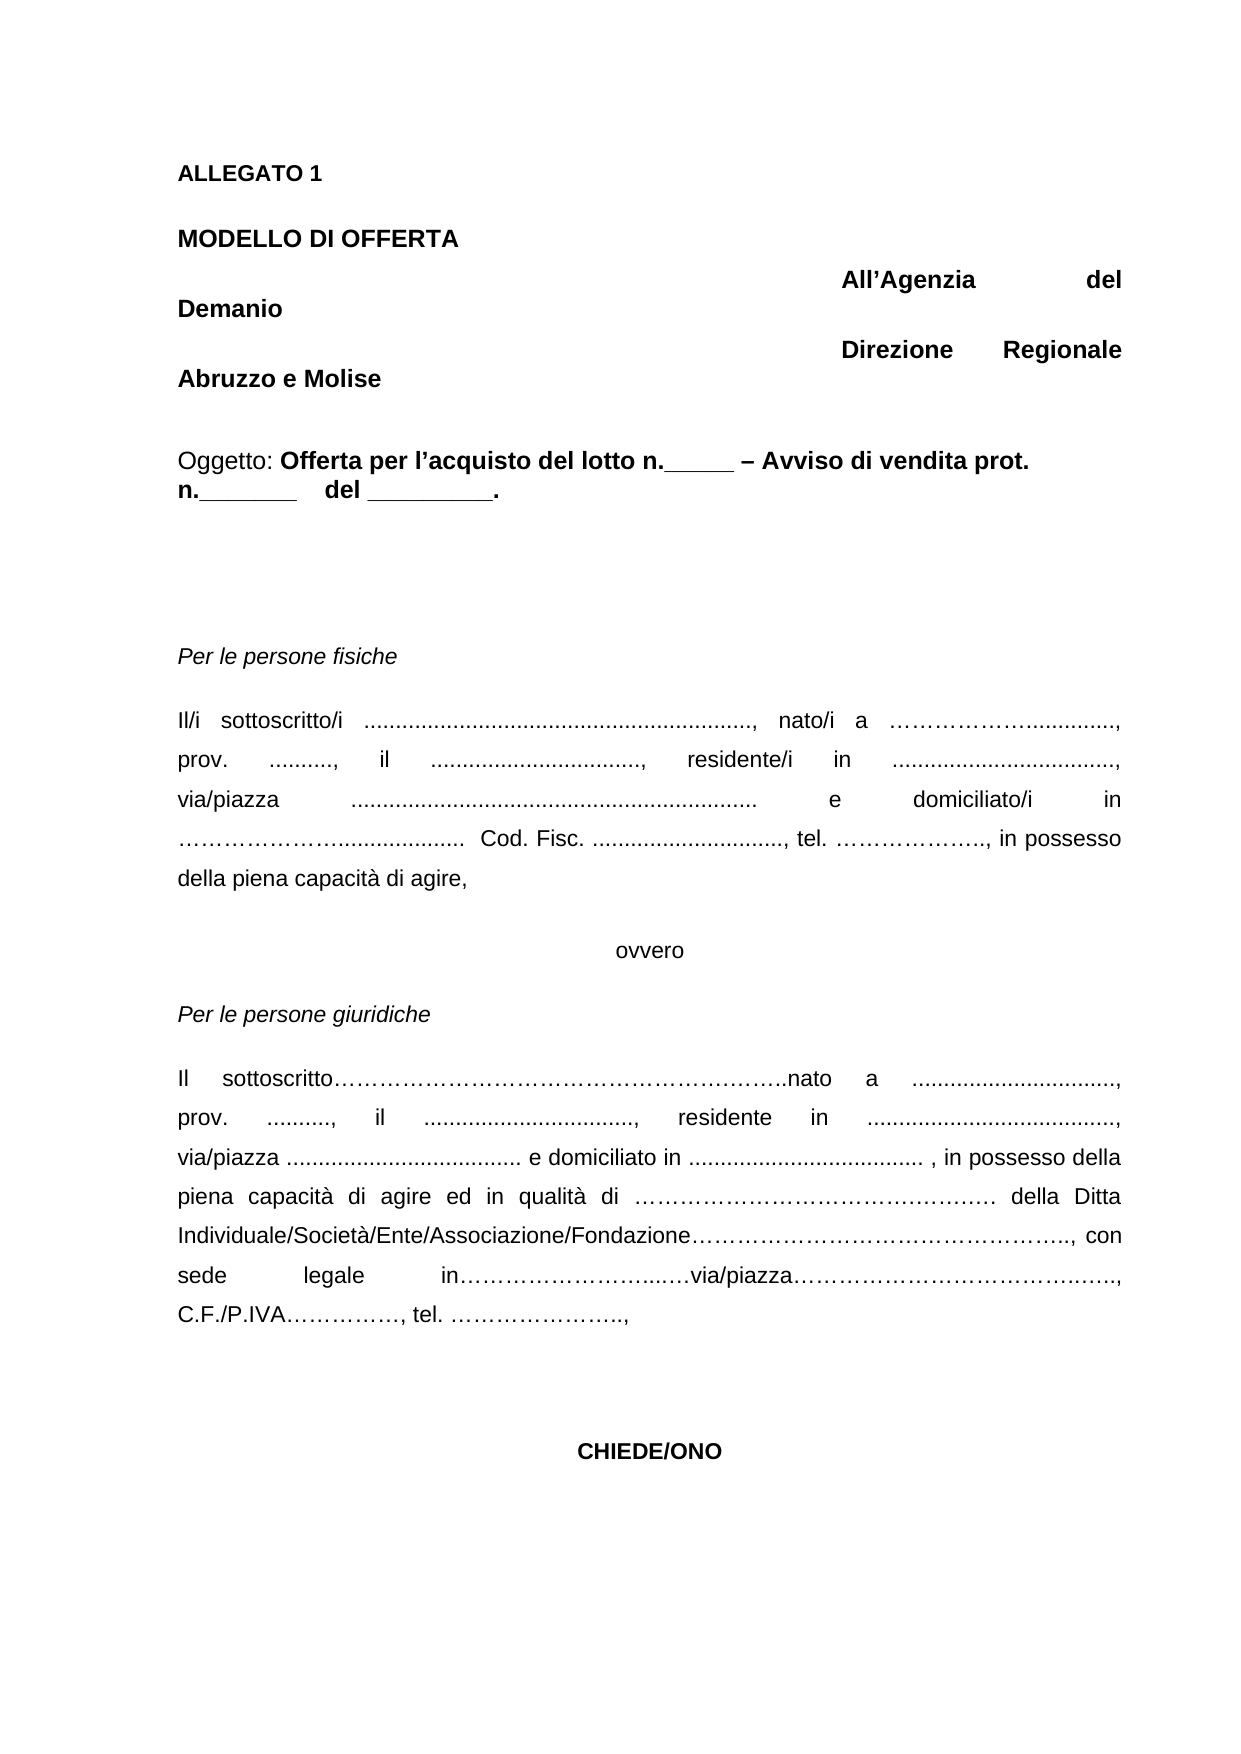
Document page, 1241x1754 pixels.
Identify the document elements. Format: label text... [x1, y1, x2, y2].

text Il sottoscritto…………………………………………….……..nato a ................................, prov. .........., il ................................., residente in ......................................., via/piazza ..................................... e domiciliato in ..................................... , in possesso della piena capacità di agire ed in qualità di ……………………………….…….…. della Ditta Individuale/Società/Ente/Associazione/Fondazione………………………………………….., con sede legale in……………………....…via/piazza………………………………..….., C.F./P.IVA……………, tel. ………………….., [177, 1064, 1122, 1328]
text Oggetto: Offerta per l’acquisto del lotto n._____ – Avviso di vendita prot. n._______ del ­­­­­­­­_________. [177, 446, 1122, 504]
text Il/i sottoscritto/i ............................................................., nato/i a ……………….............., prov. .........., il ................................., residente/i in ..................................., via/piazza ................................................................ e domiciliato/i in ………………….................... Cod. Fisc. .............................., tel. ……………….., in possesso della piena capacità di agire, [177, 707, 1122, 891]
text All’Agenzia del Demanio [177, 265, 1122, 322]
text ovvero [177, 937, 1122, 964]
text ALLEGATO 1 [177, 160, 1122, 186]
text MODELLO DI OFFERTA [177, 224, 1122, 252]
text Per le persone fisiche [177, 643, 1122, 669]
text CHIEDE/ONO [177, 1438, 1122, 1464]
text Direzione Regionale Abruzzo e Molise [177, 335, 1122, 392]
text Per le persone giuridiche [177, 1001, 1122, 1027]
